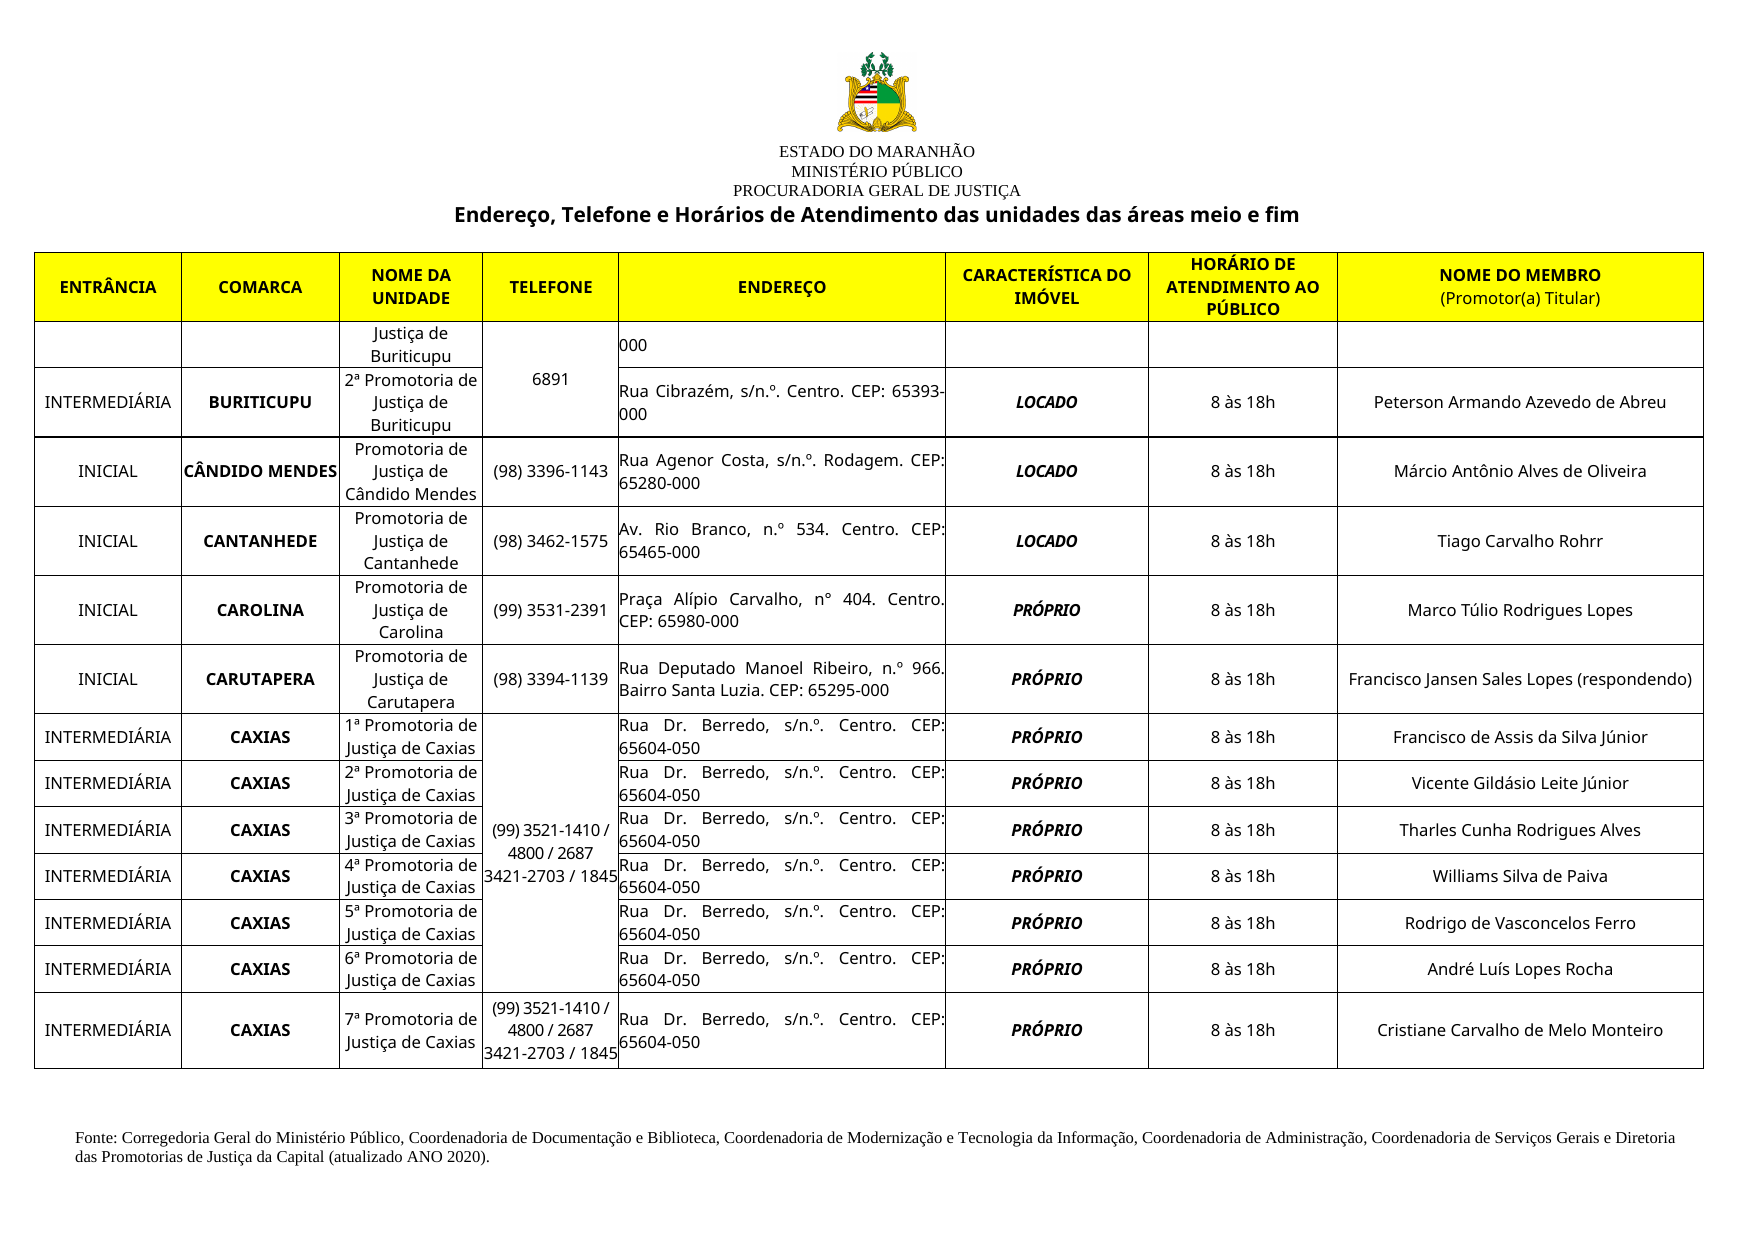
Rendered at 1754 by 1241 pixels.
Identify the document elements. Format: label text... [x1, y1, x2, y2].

table_cell Promotoria de Justiça de Cândido Mendes [340, 438, 482, 506]
table_cell PRÓPRIO [946, 714, 1148, 759]
table_cell (98) 3462-1575 [483, 507, 618, 575]
table_cell PRÓPRIO [946, 807, 1148, 852]
table_cell [1338, 322, 1703, 367]
table_cell PRÓPRIO [946, 993, 1148, 1068]
table_cell Rua Dr. Berredo, s/n.º. Centro. CEP: 65604-050 [619, 900, 945, 945]
table_cell INTERMEDIÁRIA [35, 714, 181, 759]
table_cell 8 às 18h [1149, 438, 1337, 506]
table_cell Rua Dr. Berredo, s/n.º. Centro. CEP: 65604-050 [619, 993, 945, 1068]
table_cell 6ª Promotoria de Justiça de Caxias [340, 946, 482, 992]
table_cell 000 [619, 322, 945, 367]
table_cell Justiça de Buriticupu [340, 322, 482, 367]
table_cell 6891 [483, 322, 618, 436]
table_cell 8 às 18h [1149, 368, 1337, 436]
table_cell INTERMEDIÁRIA [35, 900, 181, 945]
table_cell 8 às 18h [1149, 807, 1337, 852]
table_header NOME DO MEMBRO (Promotor(a) Titular) [1338, 253, 1703, 321]
table_cell INTERMEDIÁRIA [35, 761, 181, 806]
table_cell 4ª Promotoria de Justiça de Caxias [340, 854, 482, 899]
table_cell LOCADO [946, 368, 1148, 436]
table_cell Rua Dr. Berredo, s/n.º. Centro. CEP: 65604-050 [619, 714, 945, 759]
table_cell 8 às 18h [1149, 507, 1337, 575]
table_cell 8 às 18h [1149, 900, 1337, 945]
table_cell CAXIAS [182, 761, 339, 806]
table_cell Márcio Antônio Alves de Oliveira [1338, 438, 1703, 506]
table_cell Marco Túlio Rodrigues Lopes [1338, 576, 1703, 644]
table_cell Rua Dr. Berredo, s/n.º. Centro. CEP: 65604-050 [619, 946, 945, 992]
table_cell Promotoria de Justiça de Carutapera [340, 645, 482, 713]
table_cell [35, 322, 181, 367]
table_cell Promotoria de Justiça de Cantanhede [340, 507, 482, 575]
table_cell PRÓPRIO [946, 854, 1148, 899]
table_cell (98) 3394-1139 [483, 645, 618, 713]
table_cell 2ª Promotoria de Justiça de Caxias [340, 761, 482, 806]
table_cell Rua Cibrazém, s/n.º. Centro. CEP: 65393-000 [619, 368, 945, 436]
table_cell [182, 322, 339, 367]
table_cell Francisco Jansen Sales Lopes (respondendo) [1338, 645, 1703, 713]
table_cell 5ª Promotoria de Justiça de Caxias [340, 900, 482, 945]
table_cell INTERMEDIÁRIA [35, 946, 181, 992]
table_cell Rodrigo de Vasconcelos Ferro [1338, 900, 1703, 945]
table_cell LOCADO [946, 438, 1148, 506]
table_cell 3ª Promotoria de Justiça de Caxias [340, 807, 482, 852]
table_cell Vicente Gildásio Leite Júnior [1338, 761, 1703, 806]
table_cell PRÓPRIO [946, 946, 1148, 992]
table_cell Francisco de Assis da Silva Júnior [1338, 714, 1703, 759]
table_cell INTERMEDIÁRIA [35, 993, 181, 1068]
table_header CARACTERÍSTICA DO IMÓVEL [946, 253, 1148, 321]
table_cell Av. Rio Branco, n.º 534. Centro. CEP: 65465-000 [619, 507, 945, 575]
table_cell CAXIAS [182, 714, 339, 759]
table_header NOME DA UNIDADE [340, 253, 482, 321]
table_header HORÁRIO DE ATENDIMENTO AO PÚBLICO [1149, 253, 1337, 321]
table_cell Tiago Carvalho Rohrr [1338, 507, 1703, 575]
table_cell (99) 3521-1410 / 4800 / 2687 3421-2703 / 1845 [483, 993, 618, 1068]
table_cell CAXIAS [182, 807, 339, 852]
table_cell INICIAL [35, 438, 181, 506]
table_cell Peterson Armando Azevedo de Abreu [1338, 368, 1703, 436]
table_cell LOCADO [946, 507, 1148, 575]
table_cell 1ª Promotoria de Justiça de Caxias [340, 714, 482, 759]
table_cell 8 às 18h [1149, 576, 1337, 644]
table_cell 2ª Promotoria de Justiça de Buriticupu [340, 368, 482, 436]
table_cell Cristiane Carvalho de Melo Monteiro [1338, 993, 1703, 1068]
table_header TELEFONE [483, 253, 618, 321]
table_cell CANTANHEDE [182, 507, 339, 575]
table_cell Tharles Cunha Rodrigues Alves [1338, 807, 1703, 852]
table_cell INICIAL [35, 576, 181, 644]
table_cell 8 às 18h [1149, 714, 1337, 759]
table_header COMARCA [182, 253, 339, 321]
table_cell INTERMEDIÁRIA [35, 854, 181, 899]
table_cell Williams Silva de Paiva [1338, 854, 1703, 899]
table_cell 8 às 18h [1149, 993, 1337, 1068]
table_header ENDEREÇO [619, 253, 945, 321]
table_cell Rua Dr. Berredo, s/n.º. Centro. CEP: 65604-050 [619, 807, 945, 852]
table_cell PRÓPRIO [946, 761, 1148, 806]
table_cell CAROLINA [182, 576, 339, 644]
table_cell André Luís Lopes Rocha [1338, 946, 1703, 992]
table_cell CAXIAS [182, 900, 339, 945]
table_cell PRÓPRIO [946, 900, 1148, 945]
table_cell INTERMEDIÁRIA [35, 807, 181, 852]
table_cell Promotoria de Justiça de Carolina [340, 576, 482, 644]
table_cell 8 às 18h [1149, 854, 1337, 899]
table_cell Praça Alípio Carvalho, n° 404. Centro. CEP: 65980-000 [619, 576, 945, 644]
table_cell CAXIAS [182, 854, 339, 899]
table_cell CAXIAS [182, 993, 339, 1068]
table_cell INICIAL [35, 645, 181, 713]
table_cell INICIAL [35, 507, 181, 575]
table_cell 8 às 18h [1149, 946, 1337, 992]
table_cell PRÓPRIO [946, 576, 1148, 644]
table_cell CAXIAS [182, 946, 339, 992]
table_cell [946, 322, 1148, 367]
table_cell (99) 3521-1410 / 4800 / 2687 3421-2703 / 1845 [483, 714, 618, 992]
table_cell 7ª Promotoria de Justiça de Caxias [340, 993, 482, 1068]
table_header ENTRÂNCIA [35, 253, 181, 321]
table_cell Rua Agenor Costa, s/n.º. Rodagem. CEP: 65280-000 [619, 438, 945, 506]
table_cell (98) 3396-1143 [483, 438, 618, 506]
table_cell Rua Dr. Berredo, s/n.º. Centro. CEP: 65604-050 [619, 854, 945, 899]
picture [837, 52, 917, 132]
table_cell (99) 3531-2391 [483, 576, 618, 644]
table_cell INTERMEDIÁRIA [35, 368, 181, 436]
table_cell CARUTAPERA [182, 645, 339, 713]
table_cell Rua Dr. Berredo, s/n.º. Centro. CEP: 65604-050 [619, 761, 945, 806]
table_cell BURITICUPU [182, 368, 339, 436]
table_cell CÂNDIDO MENDES [182, 438, 339, 506]
table_cell PRÓPRIO [946, 645, 1148, 713]
table_cell 8 às 18h [1149, 761, 1337, 806]
table_cell 8 às 18h [1149, 645, 1337, 713]
table_cell Rua Deputado Manoel Ribeiro, n.º 966. Bairro Santa Luzia. CEP: 65295-000 [619, 645, 945, 713]
table_cell [1149, 322, 1337, 367]
